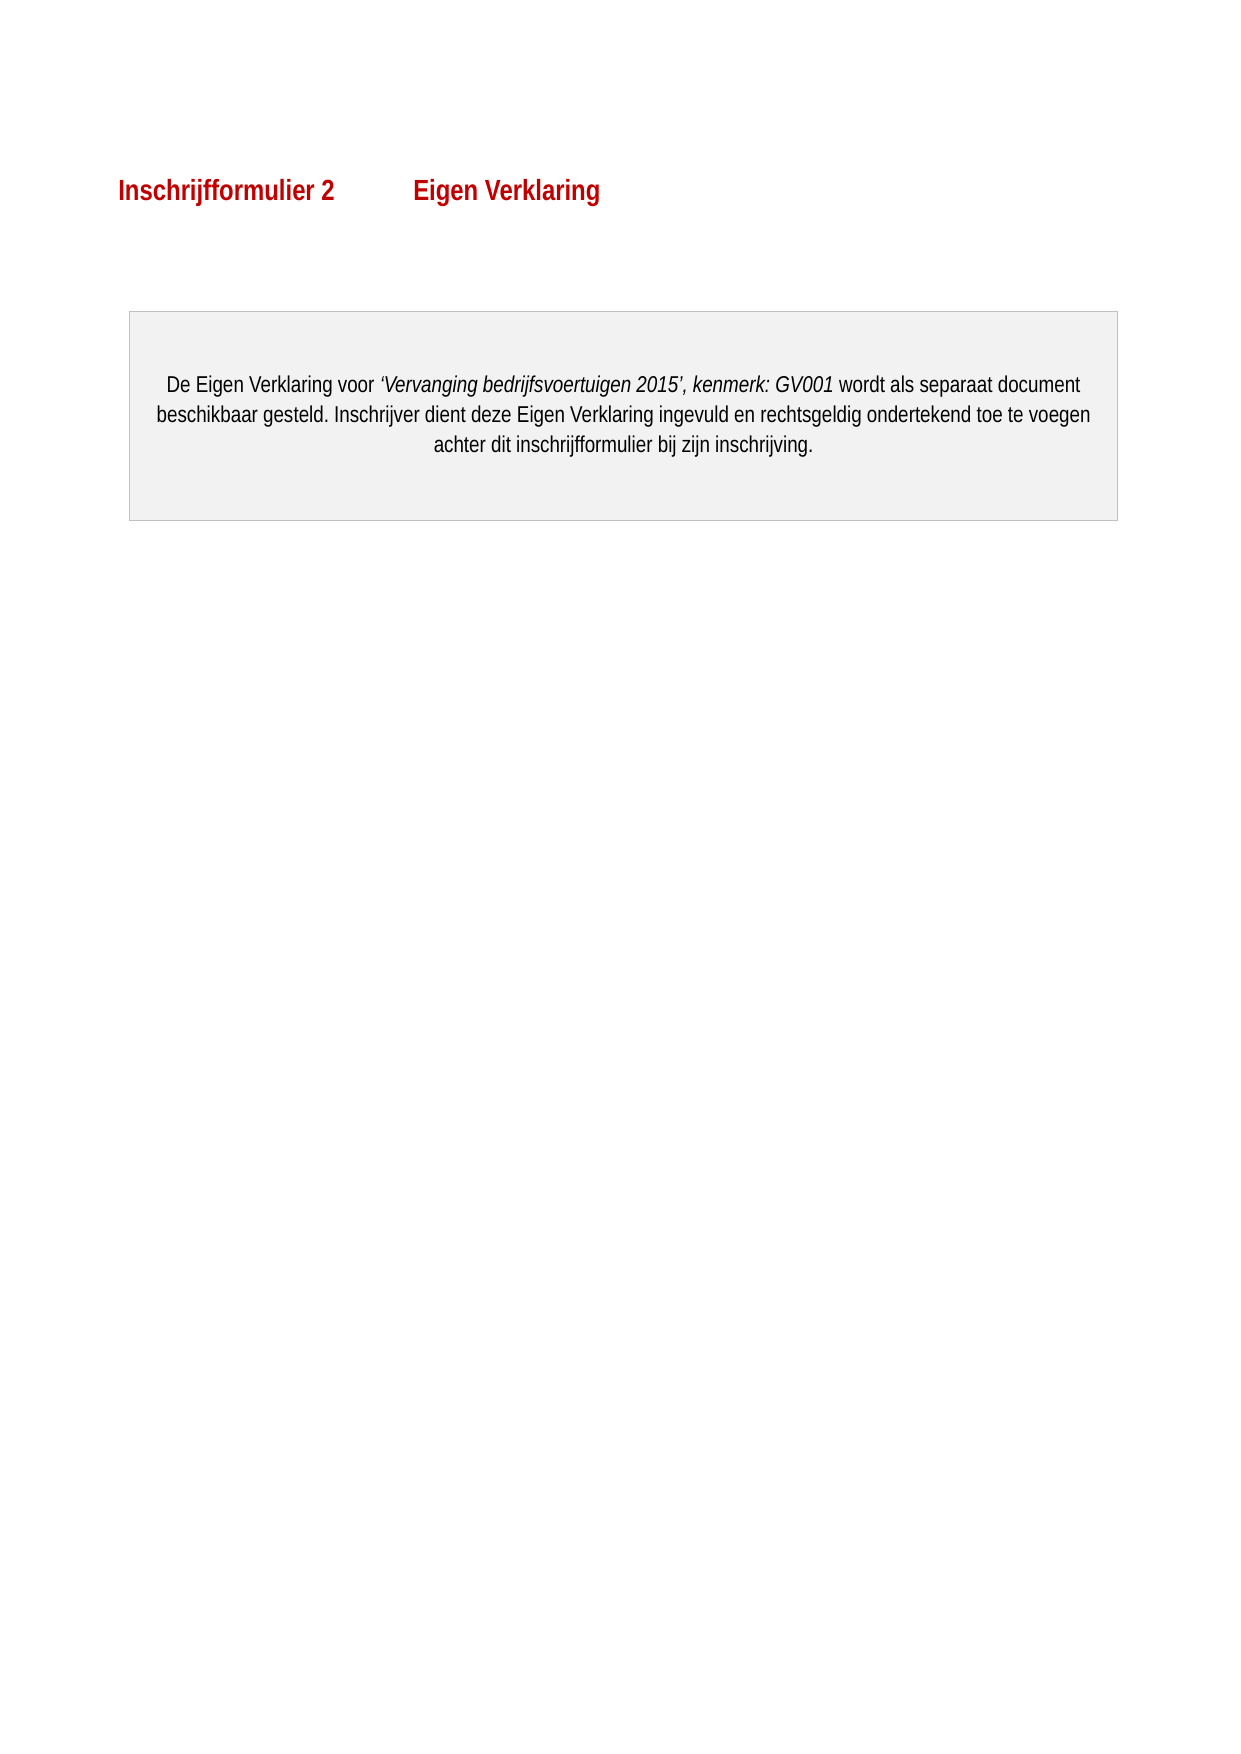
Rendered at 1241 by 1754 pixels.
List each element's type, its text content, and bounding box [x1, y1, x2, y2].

table_header De Eigen Verklaring voor ‘Vervanging bedrijfsvoertuigen 2015’, kenmerk: GV001 wordt als separaat document beschikbaar gesteld. Inschrijver dient deze Eigen Verklaring ingevuld en rechtsgeldig ondertekend toe te voegen achter dit inschrijfformulier bij zijn inschrijving. [130, 312, 1117, 520]
text Inschrijfformulier 2 Eigen Verklaring [118, 173, 1092, 206]
